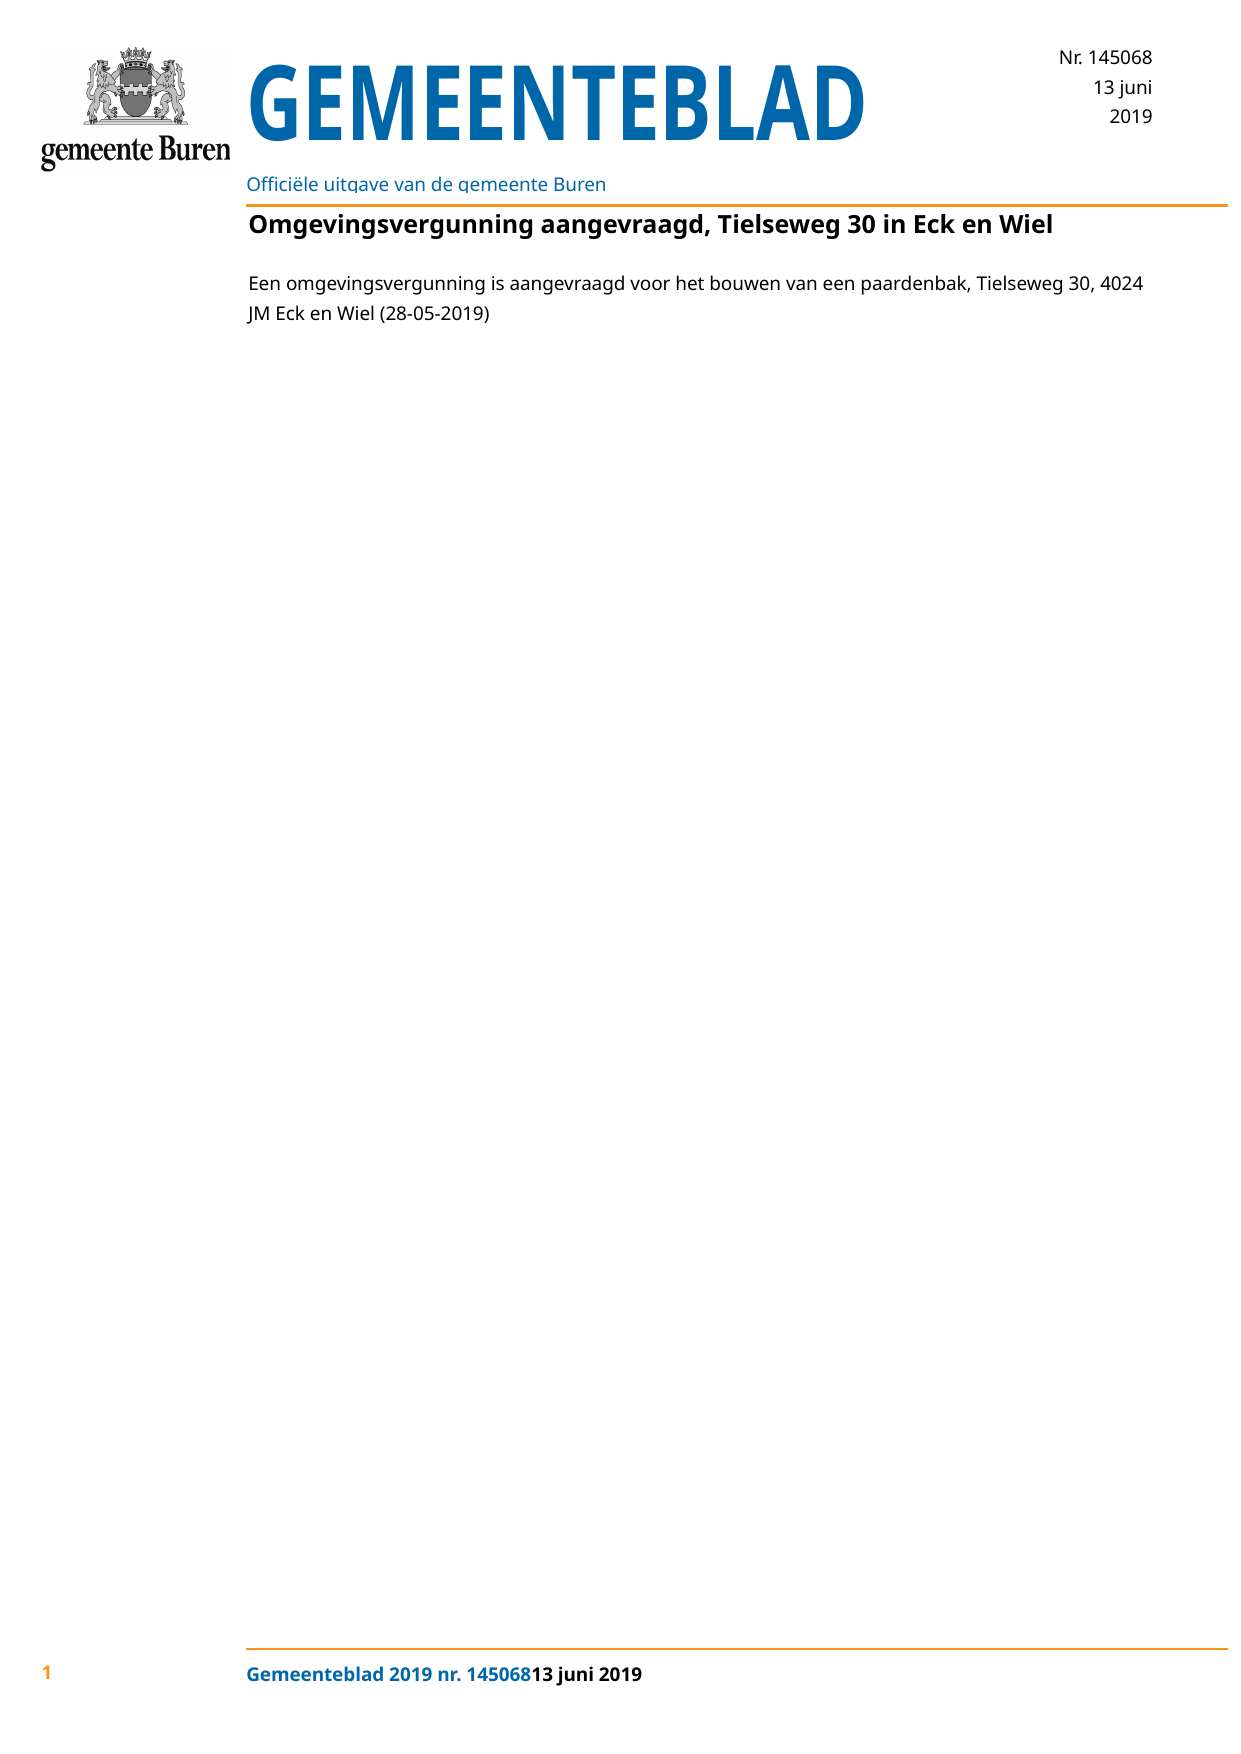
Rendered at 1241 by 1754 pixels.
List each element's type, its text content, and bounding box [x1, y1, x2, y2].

text Omgevingsvergunning aangevraagd, Tielseweg 30 in Eck en Wiel [248, 207, 1152, 241]
picture [41, 47, 231, 172]
text Een omgevingsvergunning is aangevraagd voor het bouwen van een paardenbak, Tielseweg 30, 4024 JM Eck en Wiel (28-05-2019) [248, 270, 1152, 326]
